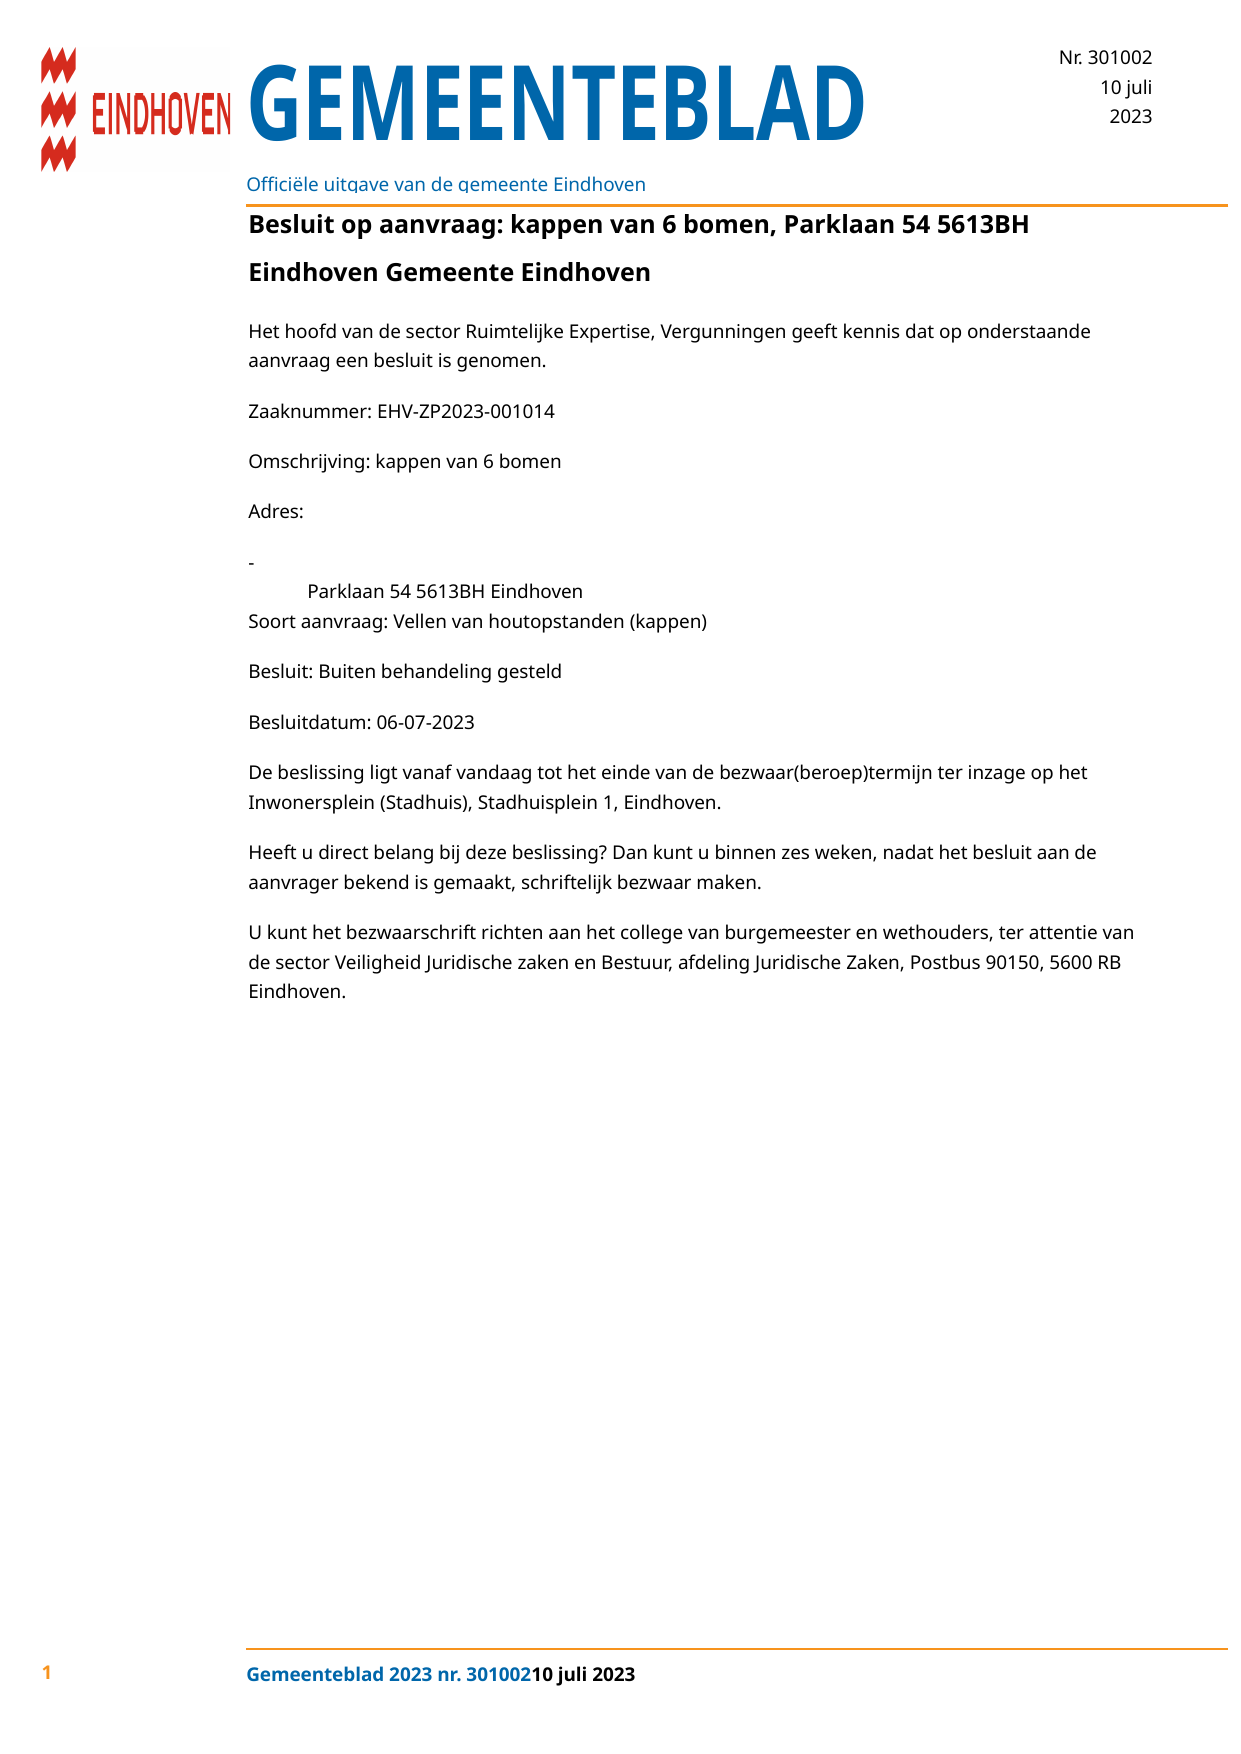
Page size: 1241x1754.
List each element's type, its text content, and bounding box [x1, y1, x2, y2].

text Adres: [248, 499, 1152, 524]
text Heeft u direct belang bij deze beslissing? Dan kunt u binnen zes weken, nadat het besluit aan de aanvrager bekend is gemaakt, schriftelijk bezwaar maken. [248, 839, 1152, 895]
picture [41, 47, 231, 172]
text Besluitdatum: 06-07-2023 [248, 709, 1152, 735]
text Besluit: Buiten behandeling gesteld [248, 659, 1152, 684]
text Besluit op aanvraag: kappen van 6 bomen, Parklaan 54 5613BH Eindhoven Gemeente Eindhoven [248, 207, 1152, 288]
text U kunt het bezwaarschrift richten aan het college van burgemeester en wethouders, ter attentie van de sector Veiligheid Juridische zaken en Bestuur, afdeling Juridische Zaken, Postbus 90150, 5600 RB Eindhoven. [248, 919, 1152, 1004]
text De beslissing ligt vanaf vandaag tot het einde van de bezwaar(beroep)termijn ter inzage op het Inwonersplein (Stadhuis), Stadhuisplein 1, Eindhoven. [248, 759, 1152, 815]
text Soort aanvraag: Vellen van houtopstanden (kappen) [248, 608, 1152, 634]
list Parklaan 54 5613BH Eindhoven [248, 579, 1152, 604]
text Het hoofd van de sector Ruimtelijke Expertise, Vergunningen geeft kennis dat op onderstaande aanvraag een besluit is genomen. [248, 318, 1152, 373]
text Omschrijving: kappen van 6 bomen [248, 448, 1152, 474]
text Zaaknummer: EHV-ZP2023-001014 [248, 398, 1152, 424]
